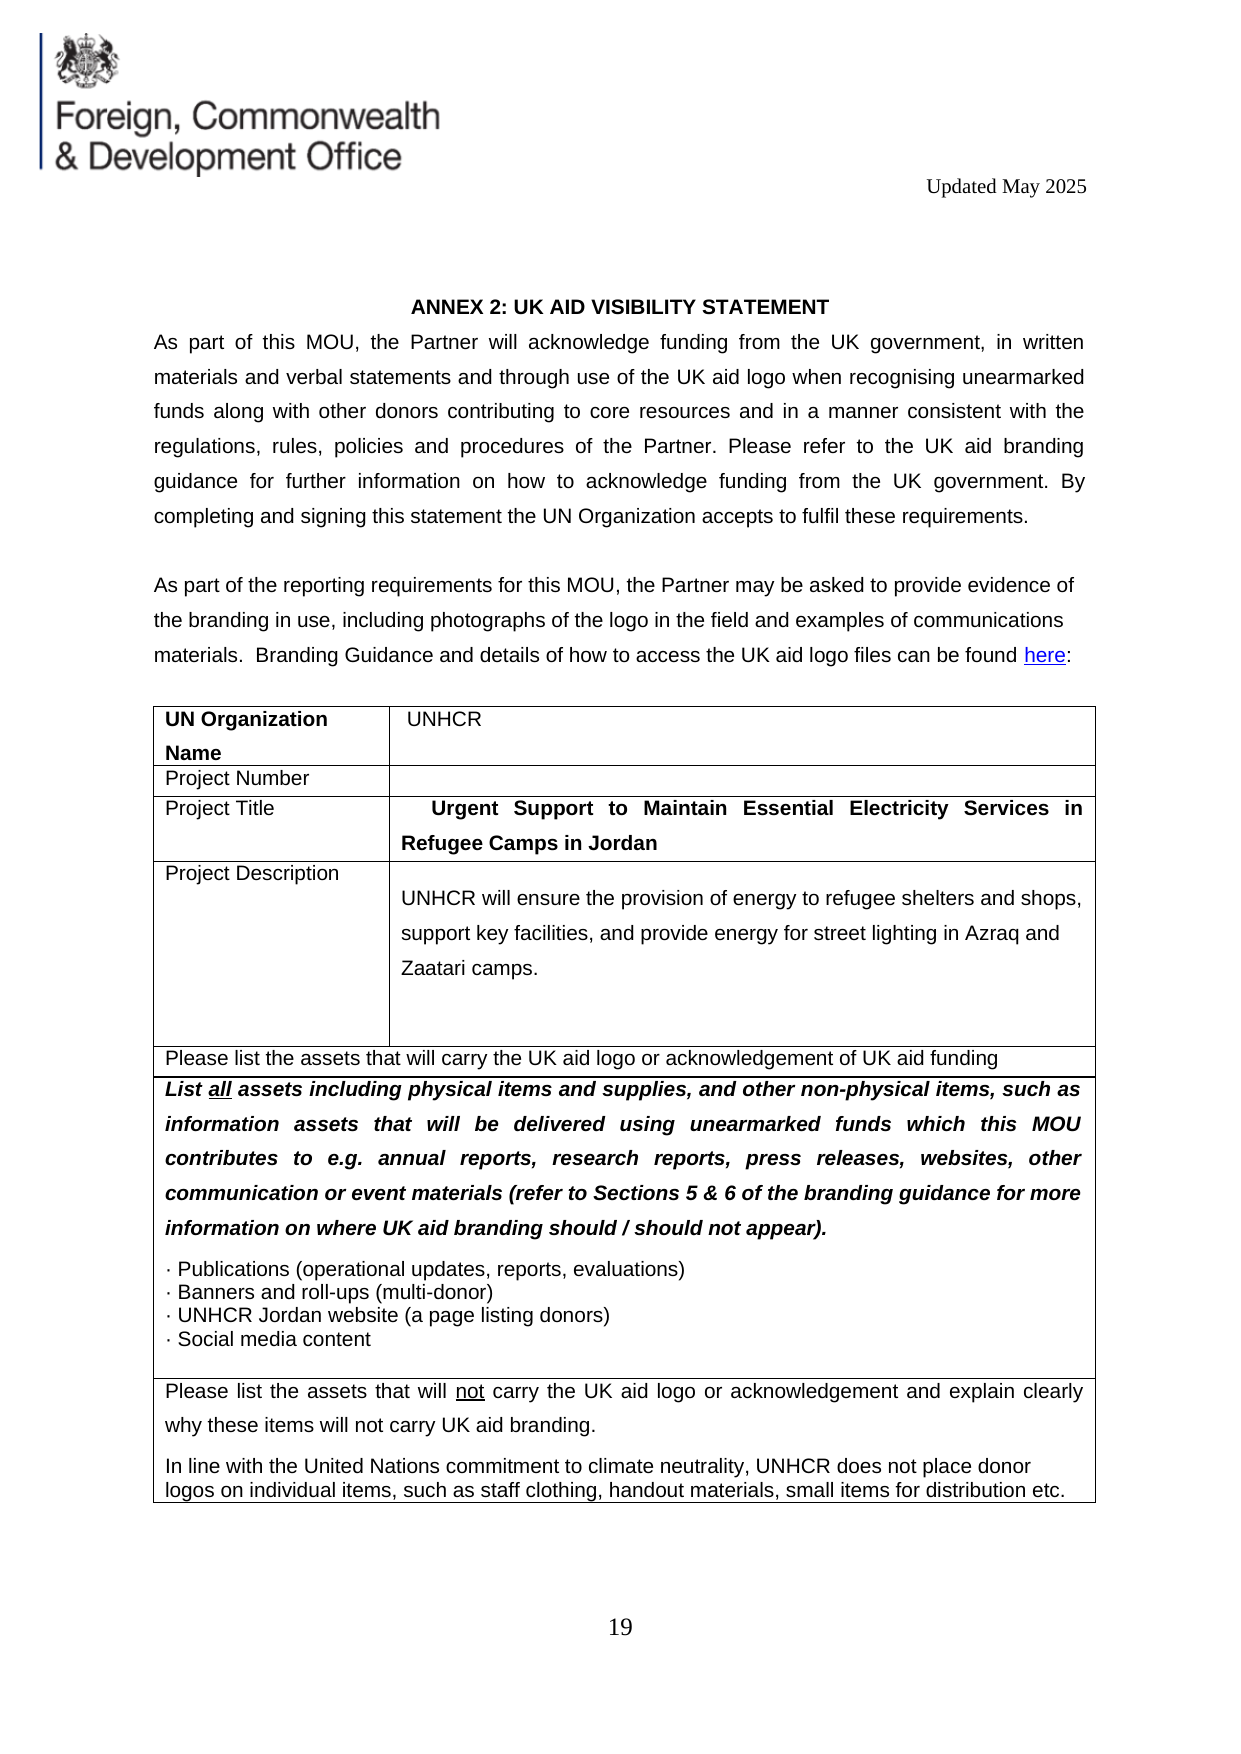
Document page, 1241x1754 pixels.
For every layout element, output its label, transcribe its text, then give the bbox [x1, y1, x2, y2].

table_cell Project Description [154, 862, 389, 1046]
table_cell UNHCR will ensure the provision of energy to refugee shelters and shops, support key facilities, and provide energy for street lighting in Azraq and Zaatari camps. [390, 862, 1095, 1046]
table_cell Urgent Support to Maintain Essential Electricity Services in Refugee Camps in Jordan [390, 797, 1095, 861]
table_header UNHCR [390, 707, 1095, 765]
subtitle As part of the reporting requirements for this MOU, the Partner may be asked to provide evidence of the branding in use, including photographs of the logo in the field and examples of communications materials. Branding Guidance and details of how to access the UK aid logo files can be found here: [153, 574, 1087, 667]
table_cell List all assets including physical items and supplies, and other non-physical items, such as information assets that will be delivered using unearmarked funds which this MOU contributes to e.g. annual reports, research reports, press releases, websites, other communication or event materials (refer to Sections 5 & 6 of the branding guidance for more information on where UK aid branding should / should not appear). · Publications (operational updates, reports, evaluations) · Banners and roll-ups (multi-donor) · UNHCR Jordan website (a page listing donors) · Social media content [154, 1078, 1095, 1378]
table_cell [390, 766, 1095, 796]
table_cell Project Number [154, 766, 389, 796]
subtitle ANNEX 2: UK AID VISIBILITY STATEMENT [153, 296, 1087, 319]
picture [39, 33, 442, 177]
table_header UN Organization Name [154, 707, 389, 765]
table_cell Please list the assets that will carry the UK aid logo or acknowledgement of UK aid funding [154, 1047, 1095, 1076]
subtitle As part of this MOU, the Partner will acknowledge funding from the UK government, in written materials and verbal statements and through use of the UK aid logo when recognising unearmarked funds along with other donors contributing to core resources and in a manner consistent with the regulations, rules, policies and procedures of the Partner. Please refer to the UK aid branding guidance for further information on how to acknowledge funding from the UK government. By completing and signing this statement the UN Organization accepts to fulfil these requirements. [153, 330, 1087, 528]
table_cell Project Title [154, 797, 389, 861]
table_cell Please list the assets that will not carry the UK aid logo or acknowledgement and explain clearly why these items will not carry UK aid branding. In line with the United Nations commitment to climate neutrality, UNHCR does not place donor logos on individual items, such as staff clothing, handout materials, small items for distribution etc. [154, 1379, 1095, 1502]
